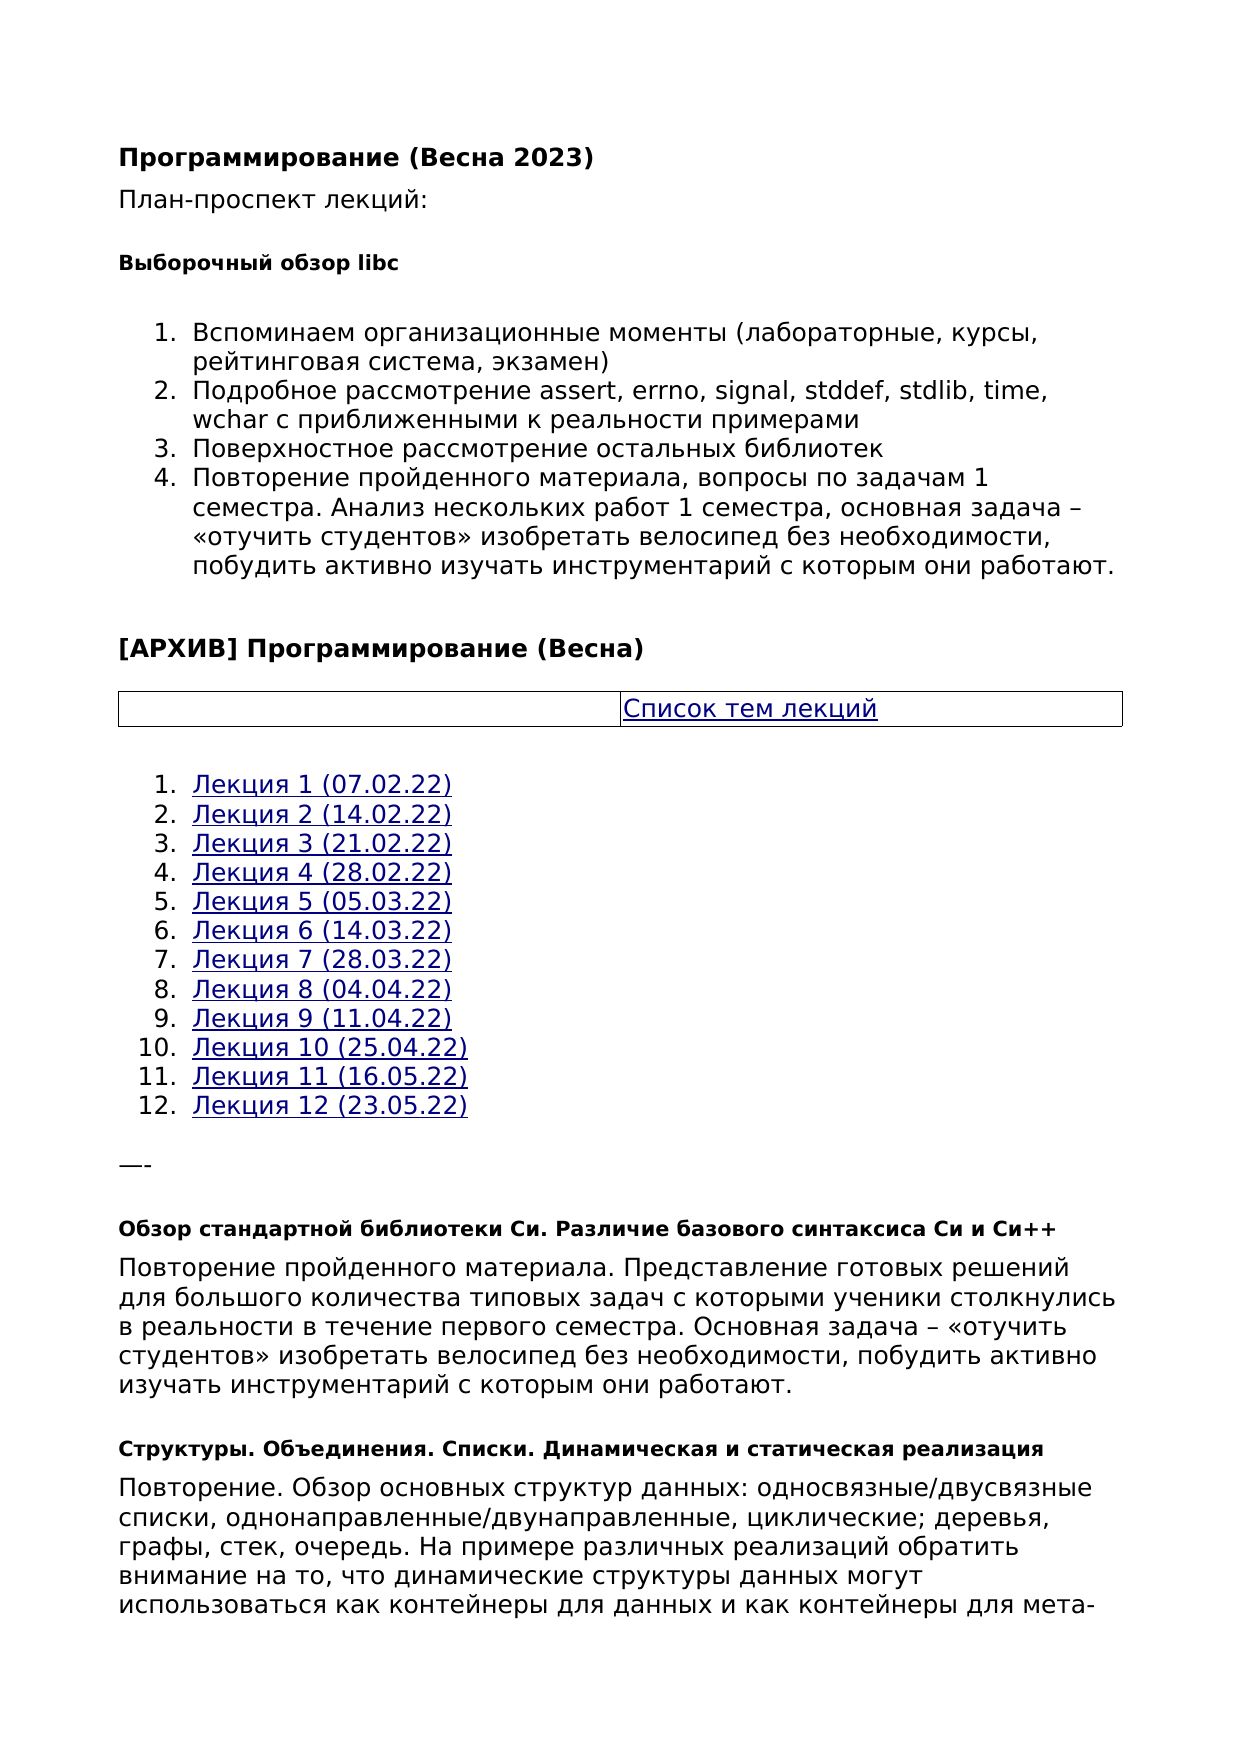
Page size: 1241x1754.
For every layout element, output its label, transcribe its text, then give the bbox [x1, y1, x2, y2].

list Лекция 11 (16.05.22) [177, 1062, 1122, 1091]
subtitle Программирование (Весна 2023) [118, 143, 1122, 172]
subtitle Выборочный обзор libc [118, 251, 1122, 276]
list Лекция 7 (28.03.22) [177, 946, 1122, 975]
list Вспоминаем организационные моменты (лабораторные, курсы, рейтинговая система, экзамен) [177, 318, 1122, 376]
text План-проспект лекций: [118, 185, 1122, 214]
subtitle [АРХИВ] Программирование (Весна) [118, 635, 1122, 664]
list Лекция 12 (23.05.22) [177, 1091, 1122, 1121]
text —- [118, 1150, 1122, 1179]
list Лекция 3 (21.02.22) [177, 829, 1122, 858]
text Повторение. Обзор основных структур данных: односвязные/двусвязные списки, однонаправленные/двунаправленные, циклические; деревья, графы, стек, очередь. На примере различных реализаций обратить внимание на то, что динамические структуры данных могут использоваться как контейнеры для данных и как контейнеры для мета- [118, 1474, 1122, 1619]
subtitle Обзор стандартной библиотеки Си. Различие базового синтаксиса Си и Си++ [118, 1217, 1122, 1241]
list Лекция 5 (05.03.22) [177, 887, 1122, 916]
list Поверхностное рассмотрение остальных библиотек [177, 434, 1122, 463]
table_header [119, 692, 620, 726]
table_header Список тем лекций [621, 692, 1122, 726]
list Лекция 9 (11.04.22) [177, 1004, 1122, 1033]
list Подробное рассмотрение assert, errno, signal, stddef, stdlib, time, wchar с приближенными к реальности примерами [177, 376, 1122, 434]
list Лекция 4 (28.02.22) [177, 858, 1122, 887]
list Повторение пройденного материала, вопросы по задачам 1 семестра. Анализ нескольких работ 1 семестра, основная задача – «отучить студентов» изобретать велосипед без необходимости, побудить активно изучать инструментарий с которым они работают. [177, 463, 1122, 580]
list Лекция 1 (07.02.22) [177, 771, 1122, 800]
subtitle Структуры. Объединения. Списки. Динамическая и статическая реализация [118, 1437, 1122, 1461]
list Лекция 2 (14.02.22) [177, 800, 1122, 829]
list Лекция 8 (04.04.22) [177, 975, 1122, 1004]
list Лекция 10 (25.04.22) [177, 1033, 1122, 1062]
list Лекция 6 (14.03.22) [177, 916, 1122, 946]
text Повторение пройденного материала. Представление готовых решений для большого количества типовых задач с которыми ученики столкнулись в реальности в течение первого семестра. Основная задача – «отучить студентов» изобретать велосипед без необходимости, побудить активно изучать инструментарий с которым они работают. [118, 1253, 1122, 1399]
